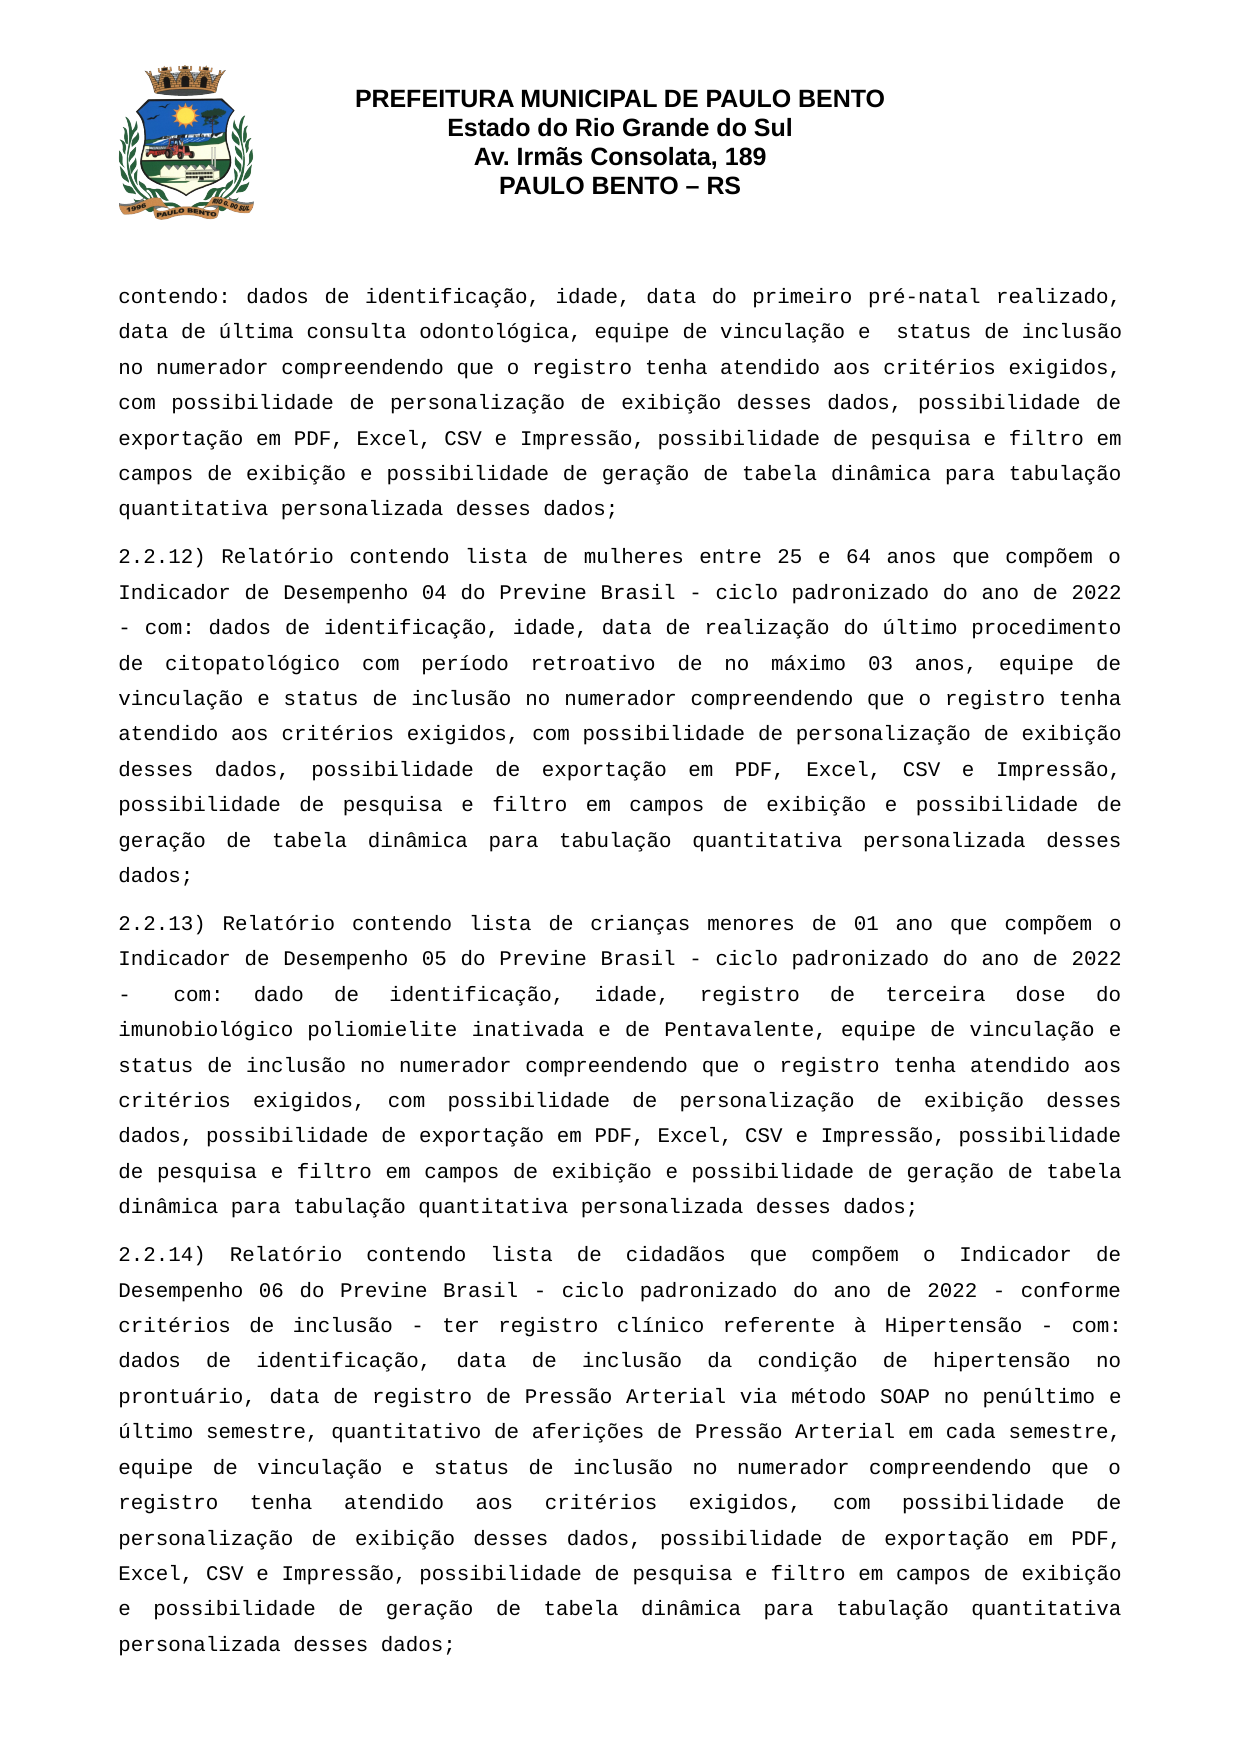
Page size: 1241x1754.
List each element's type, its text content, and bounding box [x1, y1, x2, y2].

text - contendo: dados de identificação, idade, data do primeiro pré-natal realizado, data de última consulta odontológica, equipe de vinculação e status de inclusão no numerador compreendendo que o registro tenha atendido aos critérios exigidos, com possibilidade de personalização de exibição desses dados, possibilidade de exportação em PDF, Excel, CSV e Impressão, possibilidade de pesquisa e filtro em campos de exibição e possibilidade de geração de tabela dinâmica para tabulação quantitativa personalizada desses dados; [118, 286, 1122, 522]
text 2.2.12) Relatório contendo lista de mulheres entre 25 e 64 anos que compõem o Indicador de Desempenho 04 do Previne Brasil - ciclo padronizado do ano de 2022 - com: dados de identificação, idade, data de realização do último procedimento de citopatológico com período retroativo de no máximo 03 anos, equipe de vinculação e status de inclusão no numerador compreendendo que o registro tenha atendido aos critérios exigidos, com possibilidade de personalização de exibição desses dados, possibilidade de exportação em PDF, Excel, CSV e Impressão, possibilidade de pesquisa e filtro em campos de exibição e possibilidade de geração de tabela dinâmica para tabulação quantitativa personalizada desses dados; [118, 546, 1122, 889]
text 2.2.13) Relatório contendo lista de crianças menores de 01 ano que compõem o Indicador de Desempenho 05 do Previne Brasil - ciclo padronizado do ano de 2022 - com: dado de identificação, idade, registro de terceira dose do imunobiológico poliomielite inativada e de Pentavalente, equipe de vinculação e status de inclusão no numerador compreendendo que o registro tenha atendido aos critérios exigidos, com possibilidade de personalização de exibição desses dados, possibilidade de exportação em PDF, Excel, CSV e Impressão, possibilidade de pesquisa e filtro em campos de exibição e possibilidade de geração de tabela dinâmica para tabulação quantitativa personalizada desses dados; [118, 913, 1122, 1220]
text 2.2.14) Relatório contendo lista de cidadãos que compõem o Indicador de Desempenho 06 do Previne Brasil - ciclo padronizado do ano de 2022 - conforme critérios de inclusão - ter registro clínico referente à Hipertensão - com: dados de identificação, data de inclusão da condição de hipertensão no prontuário, data de registro de Pressão Arterial via método SOAP no penúltimo e último semestre, quantitativo de aferições de Pressão Arterial em cada semestre, equipe de vinculação e status de inclusão no numerador compreendendo que o registro tenha atendido aos critérios exigidos, com possibilidade de personalização de exibição desses dados, possibilidade de exportação em PDF, Excel, CSV e Impressão, possibilidade de pesquisa e filtro em campos de exibição e possibilidade de geração de tabela dinâmica para tabulação quantitativa personalizada desses dados; [118, 1244, 1122, 1657]
